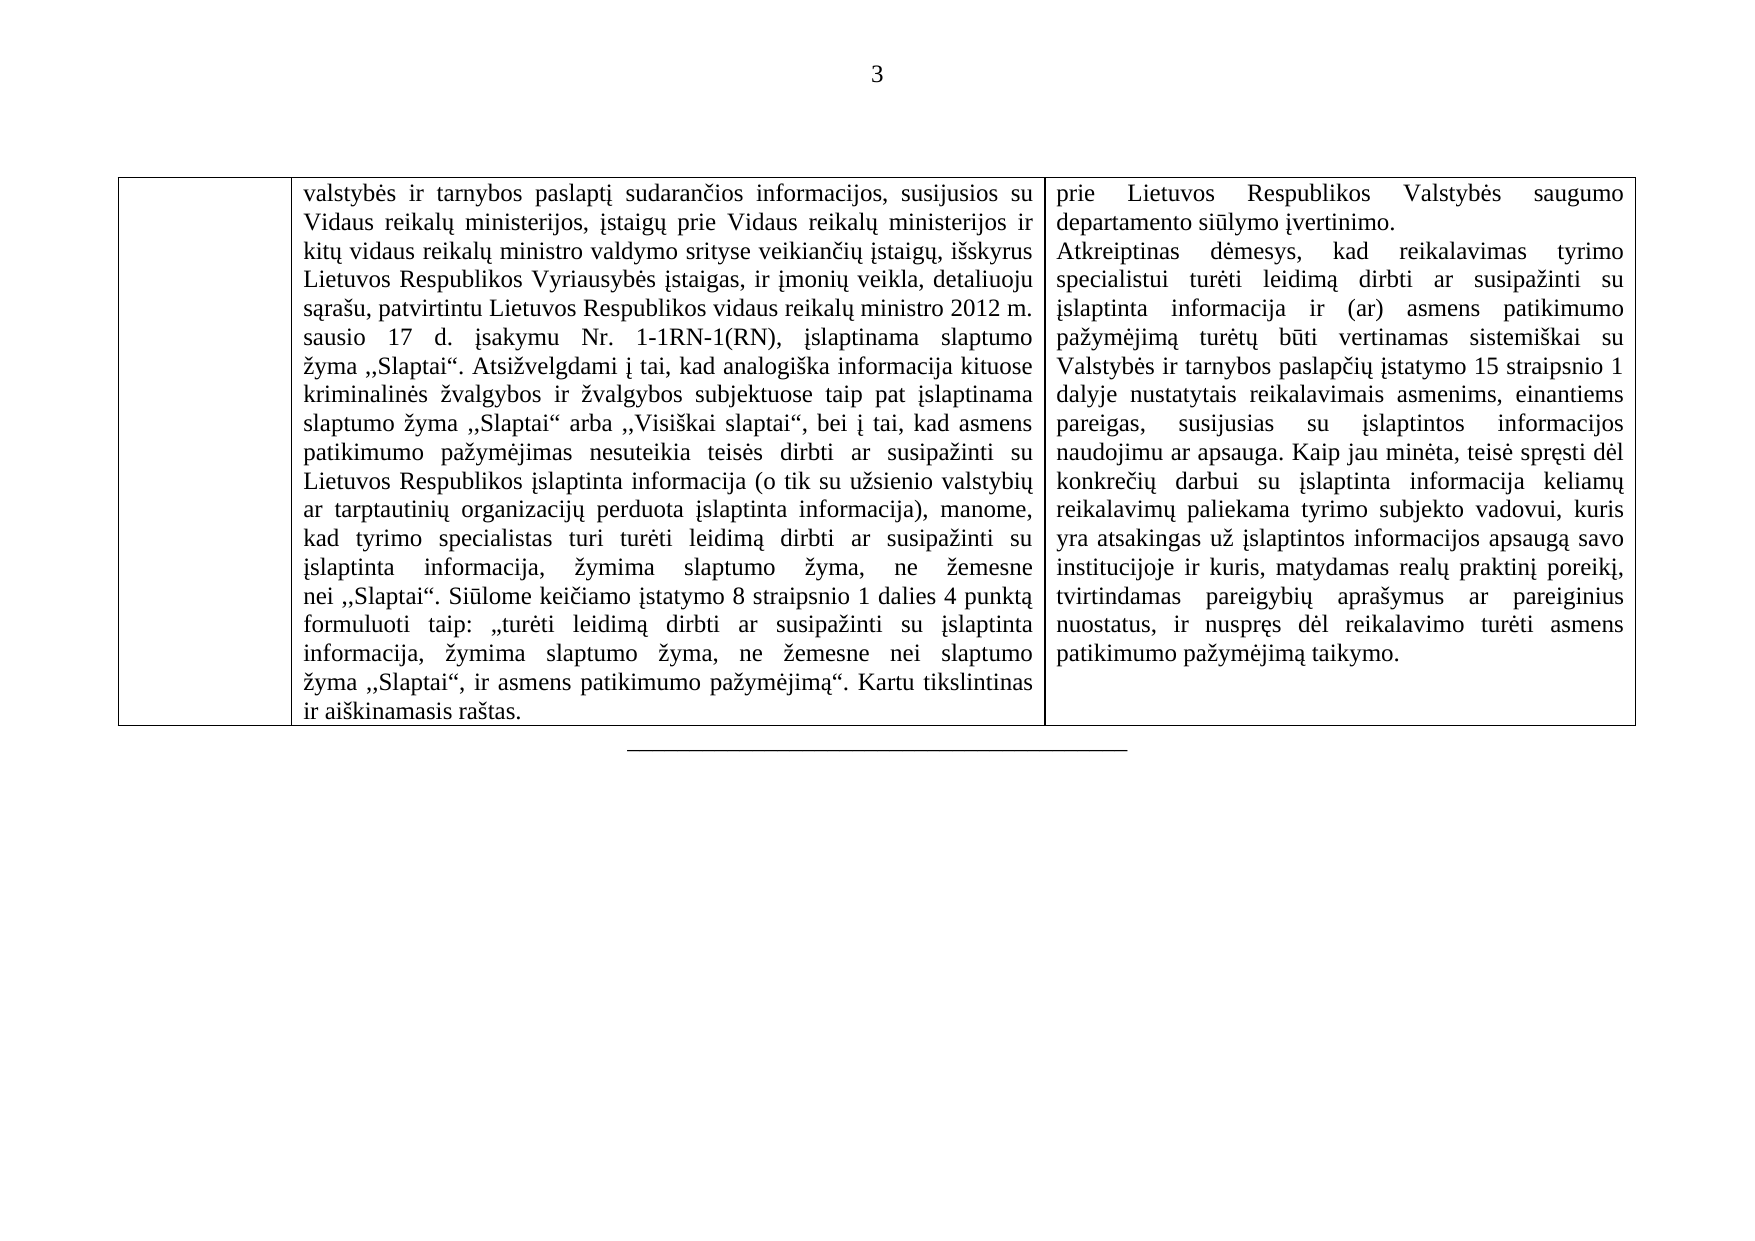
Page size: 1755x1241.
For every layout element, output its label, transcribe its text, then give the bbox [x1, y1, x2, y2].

table_cell [119, 178, 291, 724]
table_cell valstybės ir tarnybos paslaptį sudarančios informacijos, susijusios su Vidaus reikalų ministerijos, įstaigų prie Vidaus reikalų ministerijos ir kitų vidaus reikalų ministro valdymo srityse veikiančių įstaigų, išskyrus Lietuvos Respublikos Vyriausybės įstaigas, ir įmonių veikla, detaliuoju sąrašu, patvirtintu Lietuvos Respublikos vidaus reikalų ministro 2012 m. sausio 17 d. įsakymu Nr. 1-1RN-1(RN), įslaptinama slaptumo žyma ,,Slaptai“. Atsižvelgdami į tai, kad analogiška informacija kituose kriminalinės žvalgybos ir žvalgybos subjektuose taip pat įslaptinama slaptumo žyma ,,Slaptai“ arba ,,Visiškai slaptai“, bei į tai, kad asmens patikimumo pažymėjimas nesuteikia teisės dirbti ar susipažinti su Lietuvos Respublikos įslaptinta informacija (o tik su užsienio valstybių ar tarptautinių organizacijų perduota įslaptinta informacija), manome, kad tyrimo specialistas turi turėti leidimą dirbti ar susipažinti su įslaptinta informacija, žymima slaptumo žyma, ne žemesne nei ,,Slaptai“. Siūlome keičiamo įstatymo 8 straipsnio 1 dalies 4 punktą formuluoti taip: „turėti leidimą dirbti ar susipažinti su įslaptinta informacija, žymima slaptumo žyma, ne žemesne nei slaptumo žyma ,,Slaptai“, ir asmens patikimumo pažymėjimą“. Kartu tikslintinas ir aiškinamasis raštas. [292, 178, 1044, 724]
table_cell prie Lietuvos Respublikos Valstybės saugumo departamento siūlymo įvertinimo. Atkreiptinas dėmesys, kad reikalavimas tyrimo specialistui turėti leidimą dirbti ar susipažinti su įslaptinta informacija ir (ar) asmens patikimumo pažymėjimą turėtų būti vertinamas sistemiškai su Valstybės ir tarnybos paslapčių įstatymo 15 straipsnio 1 dalyje nustatytais reikalavimais asmenims, einantiems pareigas, susijusias su įslaptintos informacijos naudojimu ar apsauga. Kaip jau minėta, teisė spręsti dėl konkrečių darbui su įslaptinta informacija keliamų reikalavimų paliekama tyrimo subjekto vadovui, kuris yra atsakingas už įslaptintos informacijos apsaugą savo institucijoje ir kuris, matydamas realų praktinį poreikį, tvirtindamas pareigybių aprašymus ar pareiginius nuostatus, ir nuspręs dėl reikalavimo turėti asmens patikimumo pažymėjimą taikymo. [1046, 178, 1635, 724]
text ________________________________________ [118, 726, 1636, 754]
